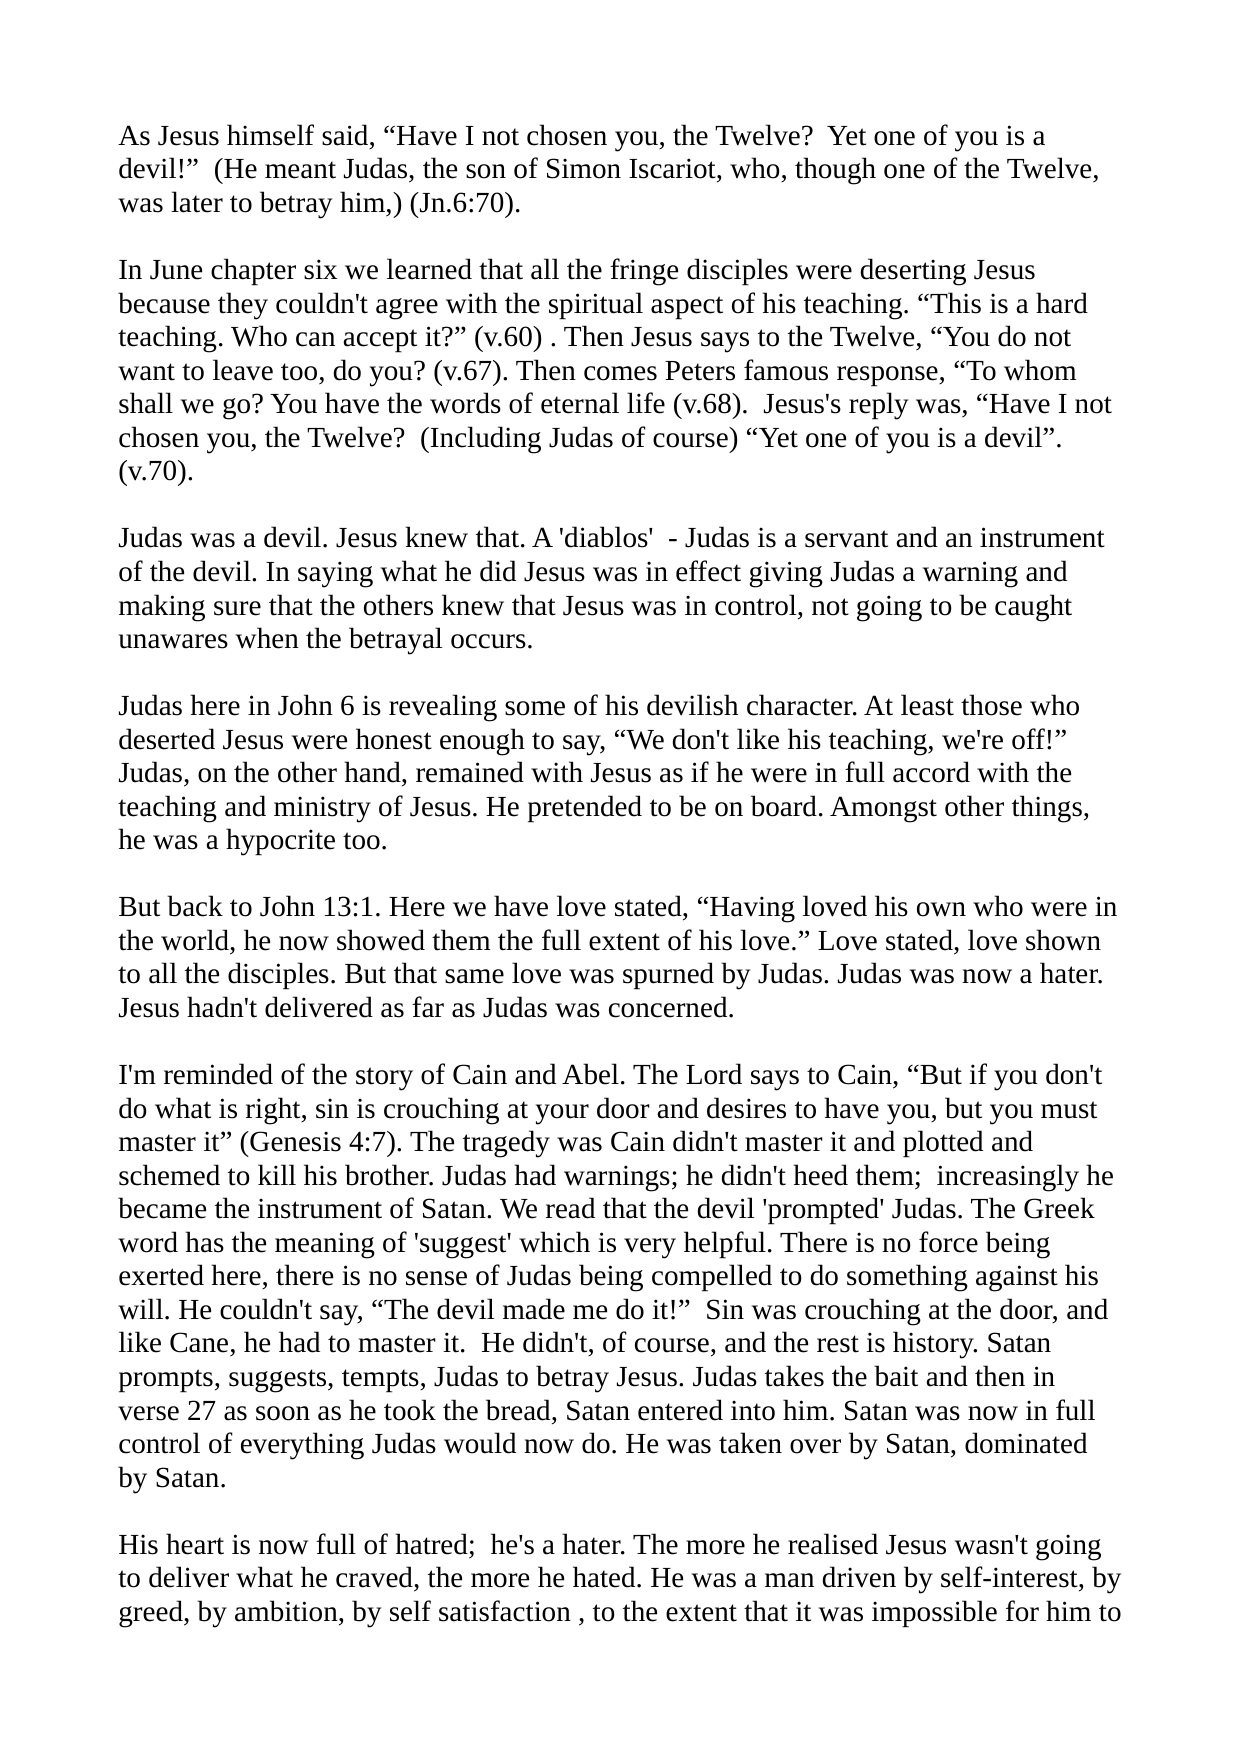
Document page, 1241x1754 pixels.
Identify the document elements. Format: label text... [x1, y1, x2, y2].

text I'm reminded of the story of Cain and Abel. The Lord says to Cain, “But if you don't do what is right, sin is crouching at your door and desires to have you, but you must master it” (Genesis 4:7). The tragedy was Cain didn't master it and plotted and schemed to kill his brother. Judas had warnings; he didn't heed them; increasingly he became the instrument of Satan. We read that the devil 'prompted' Judas. The Greek word has the meaning of 'suggest' which is very helpful. There is no force being exerted here, there is no sense of Judas being compelled to do something against his will. He couldn't say, “The devil made me do it!” Sin was crouching at the door, and like Cane, he had to master it. He didn't, of course, and the rest is history. Satan prompts, suggests, tempts, Judas to betray Jesus. Judas takes the bait and then in verse 27 as soon as he took the bread, Satan entered into him. Satan was now in full control of everything Judas would now do. He was taken over by Satan, dominated by Satan. [118, 1057, 1122, 1493]
text Judas here in John 6 is revealing some of his devilish character. At least those who deserted Jesus were honest enough to say, “We don't like his teaching, we're off!” Judas, on the other hand, remained with Jesus as if he were in full accord with the teaching and ministry of Jesus. He pretended to be on board. Amongst other things, he was a hypocrite too. [118, 688, 1122, 856]
text But back to John 13:1. Here we have love stated, “Having loved his own who were in the world, he now showed them the full extent of his love.” Love stated, love shown to all the disciples. But that same love was spurned by Judas. Judas was now a hater. Jesus hadn't delivered as far as Judas was concerned. [118, 889, 1122, 1024]
text In June chapter six we learned that all the fringe disciples were deserting Jesus because they couldn't agree with the spiritual aspect of his teaching. “This is a hard teaching. Who can accept it?” (v.60) . Then Jesus says to the Twelve, “You do not want to leave too, do you? (v.67). Then comes Peters famous response, “To whom shall we go? You have the words of eternal life (v.68). Jesus's reply was, “Have I not chosen you, the Twelve? (Including Judas of course) “Yet one of you is a devil”. (v.70). [118, 252, 1122, 487]
text Judas was a devil. Jesus knew that. A 'diablos' - Judas is a servant and an instrument of the devil. In saying what he did Jesus was in effect giving Judas a warning and making sure that the others knew that Jesus was in control, not going to be caught unawares when the betrayal occurs. [118, 521, 1122, 655]
text As Jesus himself said, “Have I not chosen you, the Twelve? Yet one of you is a devil!” (He meant Judas, the son of Simon Iscariot, who, though one of the Twelve, was later to betray him,) (Jn.6:70). [118, 118, 1122, 219]
text His heart is now full of hatred; he's a hater. The more he realised Jesus wasn't going to deliver what he craved, the more he hated. He was a man driven by self-interest, by greed, by ambition, by self satisfaction , to the extent that it was impossible for him to [118, 1527, 1122, 1627]
